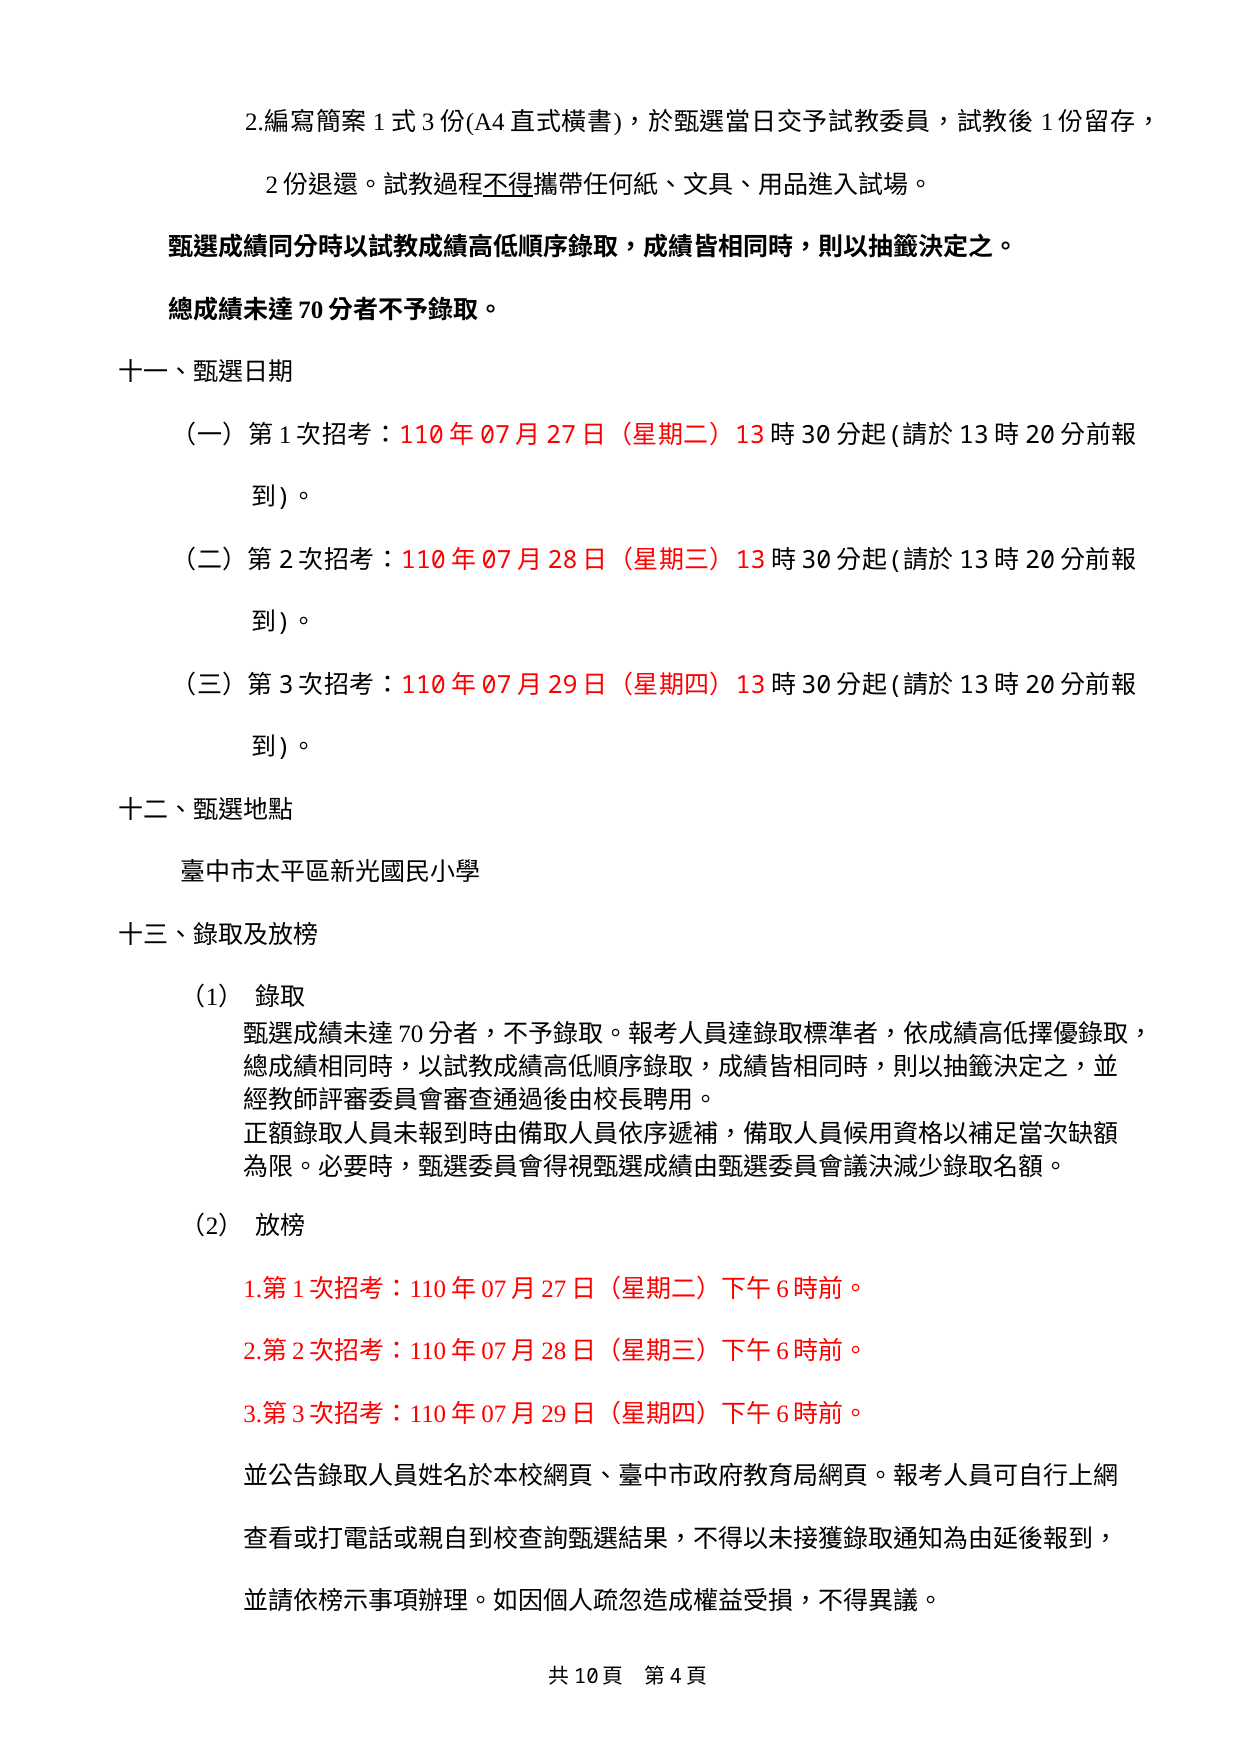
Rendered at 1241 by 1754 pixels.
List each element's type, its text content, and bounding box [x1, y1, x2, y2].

text 3.第3次招考：110年07月29日（星期四）下午6時前。 [243, 1370, 1137, 1432]
text 並公告錄取人員姓名於本校網頁、臺中市政府教育局網頁。報考人員可自行上網查看或打電話或親自到校查詢甄選結果，不得以未接獲錄取通知為由延後報到，並請依榜示事項辦理。如因個人疏忽造成權益受損，不得異議。 [243, 1432, 1137, 1620]
text 2.編寫簡案1式3份(A4直式橫書)，於甄選當日交予試教委員，試教後1份留存，2份退還。試教過程不得攜帶任何紙、文具、用品進入試場。 [245, 78, 1137, 203]
text 臺中市太平區新光國民小學 [181, 828, 1137, 891]
list 放榜 [181, 1182, 1137, 1245]
list 錄取 [181, 953, 1137, 1016]
text 甄選成績未達70分者，不予錄取。報考人員達錄取標準者，依成績高低擇優錄取，總成績相同時，以試教成績高低順序錄取，成績皆相同時，則以抽籤決定之，並經教師評審委員會審查通過後由校長聘用。 [243, 1016, 1137, 1116]
text 1.第1次招考：110年07月27日（星期二）下午6時前。 [243, 1245, 1137, 1307]
text （三）第3次招考：110年07月29日（星期四）13時30分起(請於13時20分前報到)。 [171, 641, 1137, 766]
text 正額錄取人員未報到時由備取人員依序遞補，備取人員候用資格以補足當次缺額為限。必要時，甄選委員會得視甄選成績由甄選委員會議決減少錄取名額。 [243, 1116, 1137, 1182]
text 甄選成績同分時以試教成績高低順序錄取，成績皆相同時，則以抽籤決定之。 [168, 203, 1137, 266]
text 十一、甄選日期 [118, 328, 1137, 391]
text 十三、錄取及放榜 [118, 891, 1137, 953]
text 2.第2次招考：110年07月28日（星期三）下午6時前。 [243, 1307, 1137, 1370]
text 十二、甄選地點 [118, 766, 1137, 828]
text （一）第1次招考：110年07月27日（星期二）13時30分起(請於13時20分前報到)。 [171, 391, 1137, 516]
text （二）第2次招考：110年07月28日（星期三）13時30分起(請於13時20分前報到)。 [171, 516, 1137, 641]
text 總成績未達70分者不予錄取。 [168, 266, 1137, 328]
